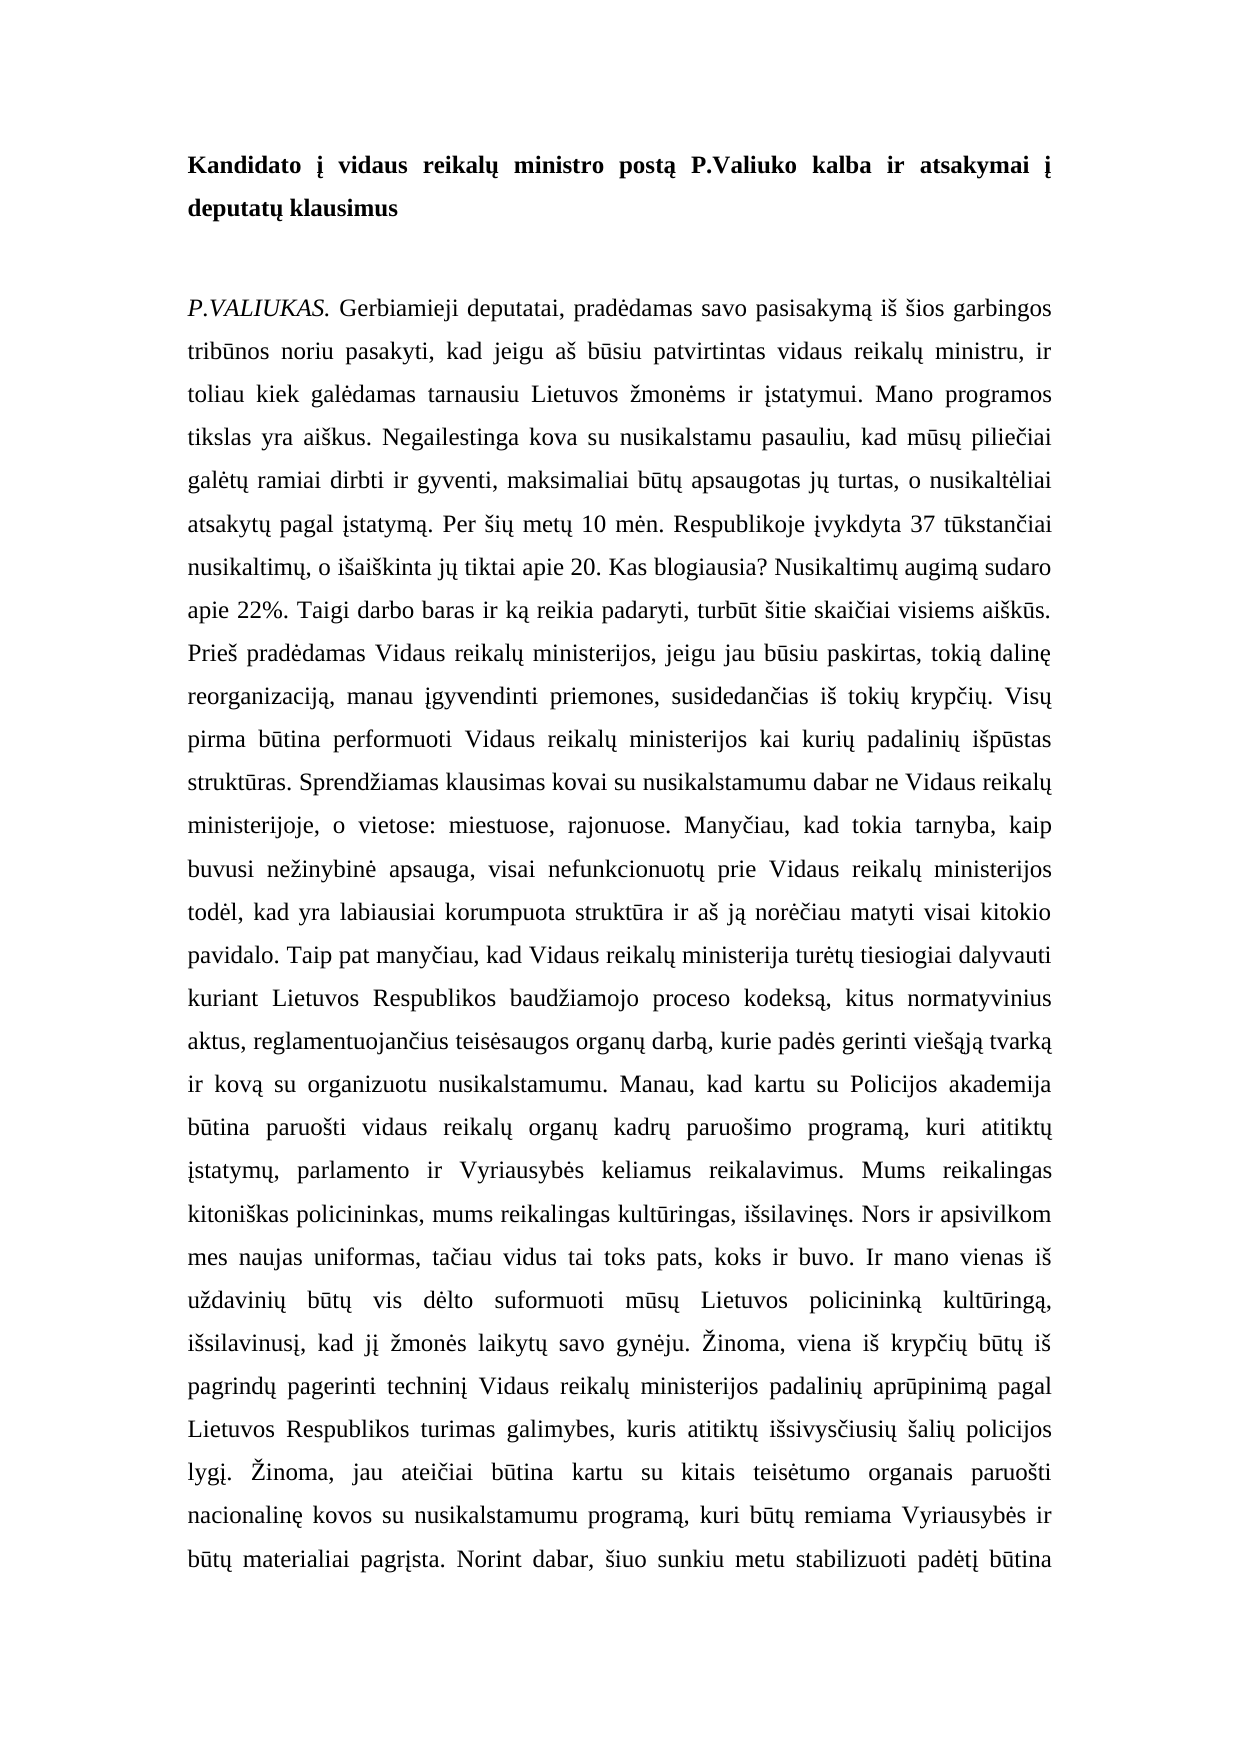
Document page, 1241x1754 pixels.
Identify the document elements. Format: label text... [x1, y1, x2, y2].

subtitle Kandidato į vidaus reikalų ministro postą P.Valiuko kalba ir atsakymai į deputatų klausimus [187, 150, 1053, 222]
text P.VALIUKAS. Gerbiamieji deputatai, pradėdamas savo pasisakymą iš šios garbingos tribūnos noriu pasakyti, kad jeigu aš būsiu patvirtintas vidaus reikalų ministru, ir toliau kiek galėdamas tarnausiu Lietuvos žmonėms ir įstatymui. Mano programos tikslas yra aiškus. Negailestinga kova su nusikalstamu pasauliu, kad mūsų piliečiai galėtų ramiai dirbti ir gyventi, maksimaliai būtų apsaugotas jų turtas, o nusikaltėliai atsakytų pagal įstatymą. Per šių metų 10 mėn. Respublikoje įvykdyta 37 tūkstančiai nusikaltimų, o išaiškinta jų tiktai apie 20. Kas blogiausia? Nusikaltimų augimą sudaro apie 22%. Taigi darbo baras ir ką reikia padaryti, turbūt šitie skaičiai visiems aiškūs. Prieš pradėdamas Vidaus reikalų ministerijos, jeigu jau būsiu paskirtas, tokią dalinę reorganizaciją, manau įgyvendinti priemones, susidedančias iš tokių krypčių. Visų pirma būtina performuoti Vidaus reikalų ministerijos kai kurių padalinių išpūstas struktūras. Sprendžiamas klausimas kovai su nusikalstamumu dabar ne Vidaus reikalų ministerijoje, o vietose: miestuose, rajonuose. Manyčiau, kad tokia tarnyba, kaip buvusi nežinybinė apsauga, visai nefunkcionuotų prie Vidaus reikalų ministerijos todėl, kad yra labiausiai korumpuota struktūra ir aš ją norėčiau matyti visai kitokio pavidalo. Taip pat manyčiau, kad Vidaus reikalų ministerija turėtų tiesiogiai dalyvauti kuriant Lietuvos Respublikos baudžiamojo proceso kodeksą, kitus normatyvinius aktus, reglamentuojančius teisėsaugos organų darbą, kurie padės gerinti viešąją tvarką ir kovą su organizuotu nusikalstamumu. Manau, kad kartu su Policijos akademija būtina paruošti vidaus reikalų organų kadrų paruošimo programą, kuri atitiktų įstatymų, parlamento ir Vyriausybės keliamus reikalavimus. Mums reikalingas kitoniškas policininkas, mums reikalingas kultūringas, išsilavinęs. Nors ir apsivilkom mes naujas uniformas, tačiau vidus tai toks pats, koks ir buvo. Ir mano vienas iš uždavinių būtų vis dėlto suformuoti mūsų Lietuvos policininką kultūringą, išsilavinusį, kad jį žmonės laikytų savo gynėju. Žinoma, viena iš krypčių būtų iš pagrindų pagerinti techninį Vidaus reikalų ministerijos padalinių aprūpinimą pagal Lietuvos Respublikos turimas galimybes, kuris atitiktų išsivysčiusių šalių policijos lygį. Žinoma, jau ateičiai būtina kartu su kitais teisėtumo organais paruošti nacionalinę kovos su nusikalstamumu programą, kuri būtų remiama Vyriausybės ir būtų materialiai pagrįsta. Norint dabar, šiuo sunkiu metu stabilizuoti padėtį būtina [187, 293, 1053, 1572]
